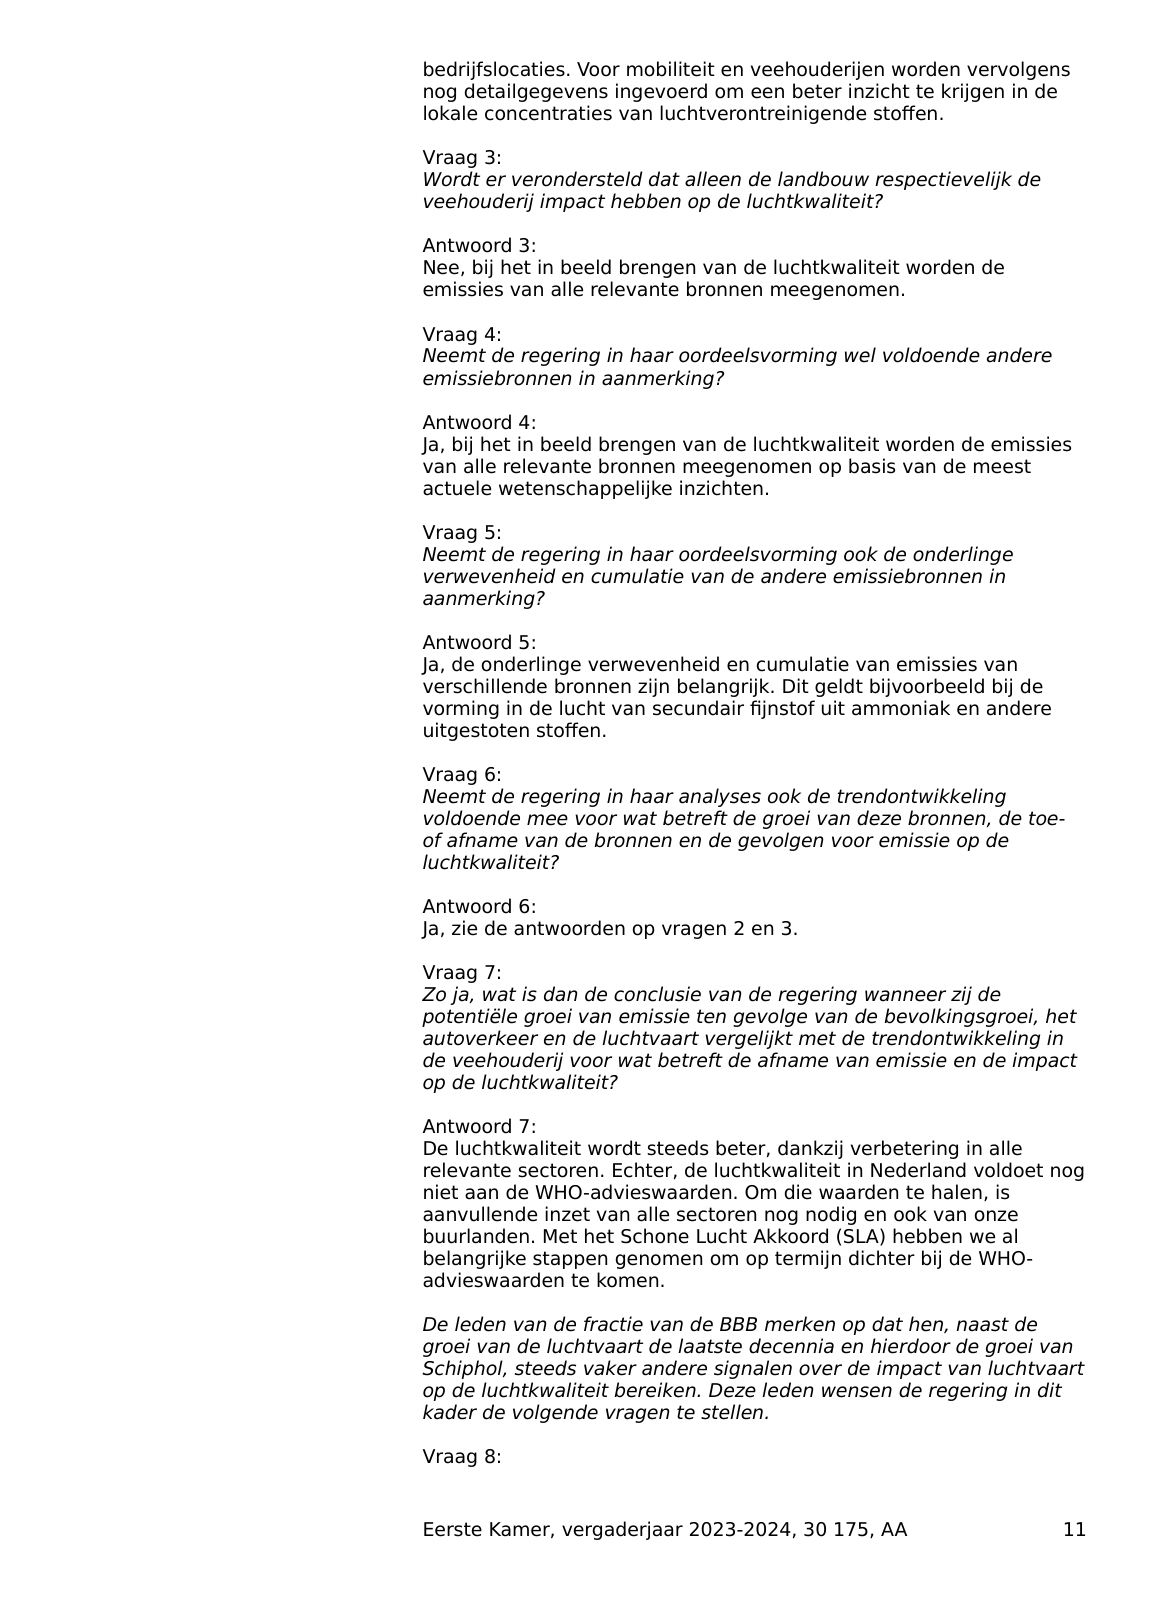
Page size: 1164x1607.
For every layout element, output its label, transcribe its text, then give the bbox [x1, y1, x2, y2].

text Antwoord 3: [422, 235, 1087, 257]
text Nee, bij het in beeld brengen van de luchtkwaliteit worden de emissies van alle relevante bronnen meegenomen. [422, 257, 1087, 301]
text Ja, de onderlinge verwevenheid en cumulatie van emissies van verschillende bronnen zijn belangrijk. Dit geldt bijvoorbeeld bij de vorming in de lucht van secundair fijnstof uit ammoniak en andere uitgestoten stoffen. [422, 654, 1087, 742]
text Ja, zie de antwoorden op vragen 2 en 3. [422, 918, 1087, 940]
text Zo ja, wat is dan de conclusie van de regering wanneer zij de potentiële groei van emissie ten gevolge van de bevolkingsgroei, het autoverkeer en de luchtvaart vergelijkt met de trendontwikkeling in de veehouderij voor wat betreft de afname van emissie en de impact op de luchtkwaliteit? [422, 984, 1087, 1094]
text Vraag 4: [422, 323, 1087, 345]
text Vraag 7: [422, 962, 1087, 984]
text De luchtkwaliteit wordt steeds beter, dankzij verbetering in alle relevante sectoren. Echter, de luchtkwaliteit in Nederland voldoet nog niet aan de WHO-advieswaarden. Om die waarden te halen, is aanvullende inzet van alle sectoren nog nodig en ook van onze buurlanden. Met het Schone Lucht Akkoord (SLA) hebben we al belangrijke stappen genomen om op termijn dichter bij de WHO-advieswaarden te komen. [422, 1138, 1087, 1292]
text bedrijfslocaties. Voor mobiliteit en veehouderijen worden vervolgens nog detailgegevens ingevoerd om een beter inzicht te krijgen in de lokale concentraties van luchtverontreinigende stoffen. [422, 59, 1087, 125]
text Ja, bij het in beeld brengen van de luchtkwaliteit worden de emissies van alle relevante bronnen meegenomen op basis van de meest actuele wetenschappelijke inzichten. [422, 433, 1087, 499]
text Vraag 6: [422, 764, 1087, 786]
text Antwoord 7: [422, 1116, 1087, 1138]
text Neemt de regering in haar analyses ook de trendontwikkeling voldoende mee voor wat betreft de groei van deze bronnen, de toe- of afname van de bronnen en de gevolgen voor emissie op de luchtkwaliteit? [422, 786, 1087, 874]
text Vraag 8: [422, 1446, 1087, 1468]
text Vraag 5: [422, 522, 1087, 544]
text Neemt de regering in haar oordeelsvorming wel voldoende andere emissiebronnen in aanmerking? [422, 345, 1087, 389]
text Vraag 3: [422, 147, 1087, 169]
text De leden van de fractie van de BBB merken op dat hen, naast de groei van de luchtvaart de laatste decennia en hierdoor de groei van Schiphol, steeds vaker andere signalen over de impact van luchtvaart op de luchtkwaliteit bereiken. Deze leden wensen de regering in dit kader de volgende vragen te stellen. [422, 1314, 1087, 1424]
text Antwoord 4: [422, 412, 1087, 433]
text Neemt de regering in haar oordeelsvorming ook de onderlinge verwevenheid en cumulatie van de andere emissiebronnen in aanmerking? [422, 544, 1087, 609]
text Antwoord 6: [422, 896, 1087, 918]
text Antwoord 5: [422, 632, 1087, 654]
text Wordt er verondersteld dat alleen de landbouw respectievelijk de veehouderij impact hebben op de luchtkwaliteit? [422, 169, 1087, 213]
